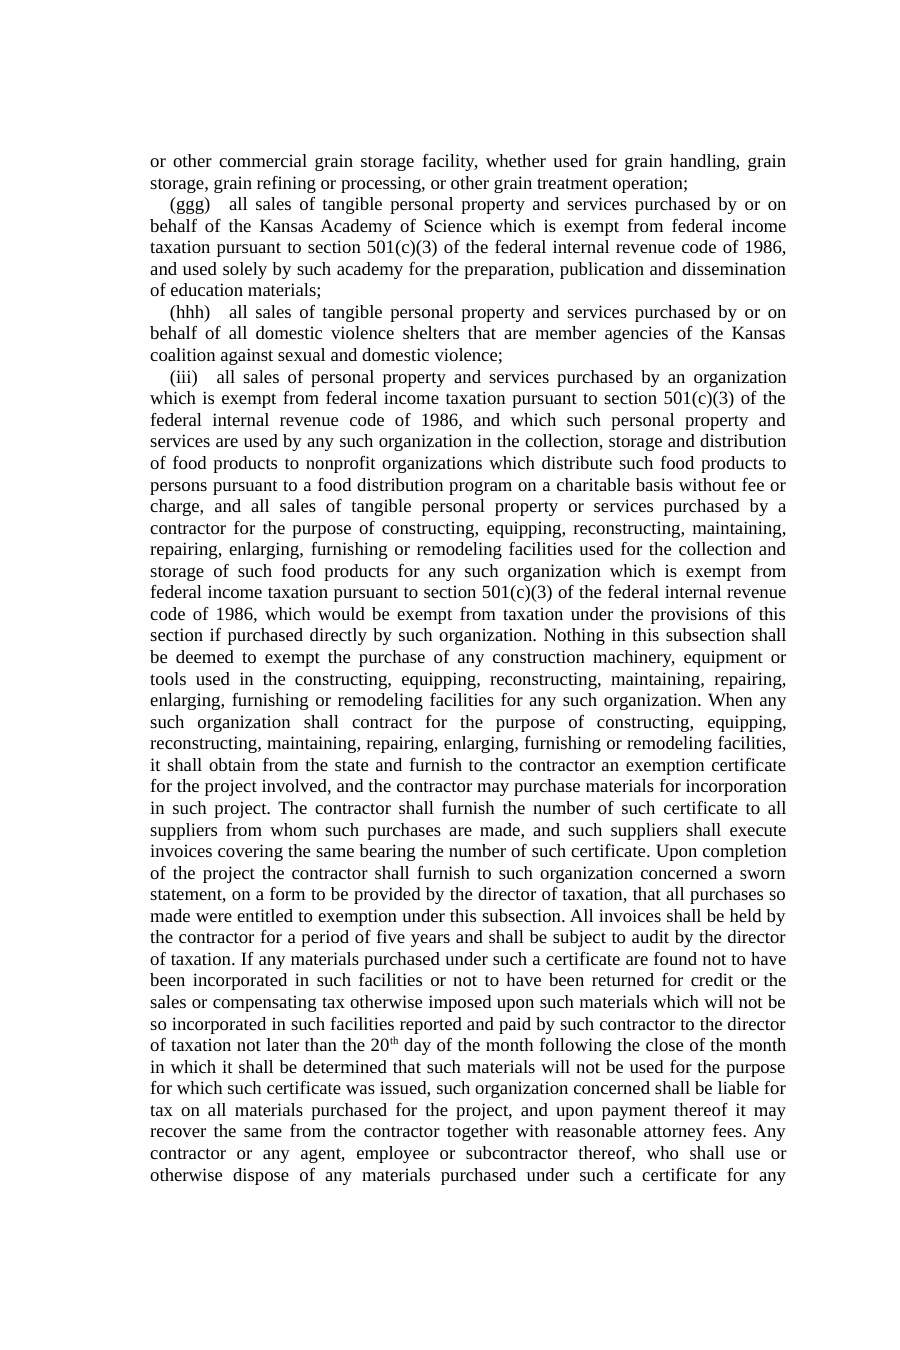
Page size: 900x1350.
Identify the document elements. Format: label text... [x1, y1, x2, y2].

text or other commercial grain storage facility, whether used for grain handling, grain storage, grain refining or processing, or other grain treatment operation; [150, 150, 787, 193]
text (iii) all sales of personal property and services purchased by an organization which is exempt from federal income taxation pursuant to section 501(c)(3) of the federal internal revenue code of 1986, and which such personal property and services are used by any such organization in the collection, storage and distribution of food products to nonprofit organizations which distribute such food products to persons pursuant to a food distribution program on a charitable basis without fee or charge, and all sales of tangible personal property or services purchased by a contractor for the purpose of constructing, equipping, reconstructing, maintaining, repairing, enlarging, furnishing or remodeling facilities used for the collection and storage of such food products for any such organization which is exempt from federal income taxation pursuant to section 501(c)(3) of the federal internal revenue code of 1986, which would be exempt from taxation under the provisions of this section if purchased directly by such organization. Nothing in this subsection shall be deemed to exempt the purchase of any construction machinery, equipment or tools used in the constructing, equipping, reconstructing, maintaining, repairing, enlarging, furnishing or remodeling facilities for any such organization. When any such organization shall contract for the purpose of constructing, equipping, reconstructing, maintaining, repairing, enlarging, furnishing or remodeling facilities, it shall obtain from the state and furnish to the contractor an exemption certificate for the project involved, and the contractor may purchase materials for incorporation in such project. The contractor shall furnish the number of such certificate to all suppliers from whom such purchases are made, and such suppliers shall execute invoices covering the same bearing the number of such certificate. Upon completion of the project the contractor shall furnish to such organization concerned a sworn statement, on a form to be provided by the director of taxation, that all purchases so made were entitled to exemption under this subsection. All invoices shall be held by the contractor for a period of five years and shall be subject to audit by the director of taxation. If any materials purchased under such a certificate are found not to have been incorporated in such facilities or not to have been returned for credit or the sales or compensating tax otherwise imposed upon such materials which will not be so incorporated in such facilities reported and paid by such contractor to the director of taxation not later than the 20th day of the month following the close of the month in which it shall be determined that such materials will not be used for the purpose for which such certificate was issued, such organization concerned shall be liable for tax on all materials purchased for the project, and upon payment thereof it may recover the same from the contractor together with reasonable attorney fees. Any contractor or any agent, employee or subcontractor thereof, who shall use or otherwise dispose of any materials purchased under such a certificate for any [150, 366, 787, 1185]
text (hhh) all sales of tangible personal property and services purchased by or on behalf of all domestic violence shelters that are member agencies of the Kansas coalition against sexual and domestic violence; [150, 301, 787, 366]
text (ggg) all sales of tangible personal property and services purchased by or on behalf of the Kansas Academy of Science which is exempt from federal income taxation pursuant to section 501(c)(3) of the federal internal revenue code of 1986, and used solely by such academy for the preparation, publication and dissemination of education materials; [150, 193, 787, 301]
